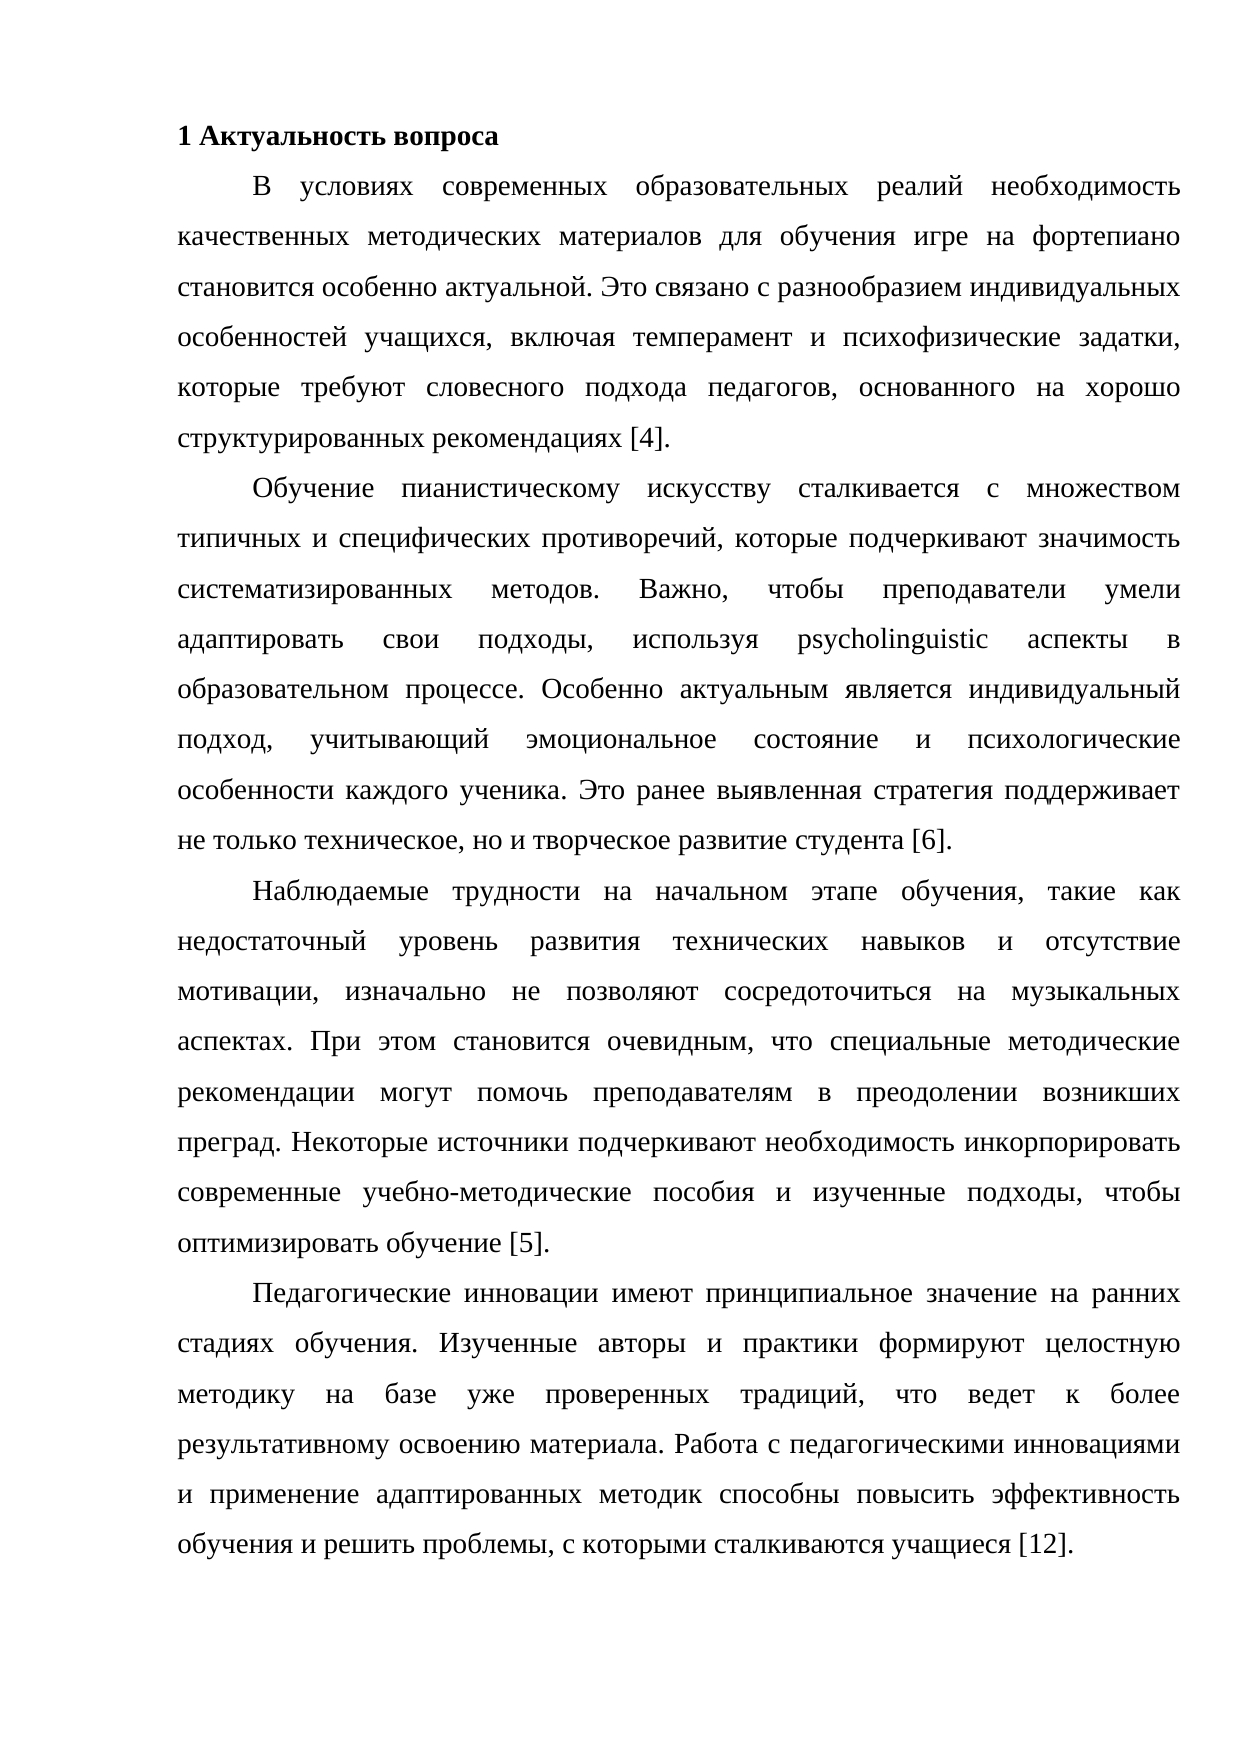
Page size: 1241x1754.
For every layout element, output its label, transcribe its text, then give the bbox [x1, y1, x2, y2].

text Обучение пианистическому искусству сталкивается с множеством типичных и специфических противоречий, которые подчеркивают значимость систематизированных методов. Важно, чтобы преподаватели умели адаптировать свои подходы, используя psycholinguistic аспекты в образовательном процессе. Особенно актуальным является индивидуальный подход, учитывающий эмоциональное состояние и психологические особенности каждого ученика. Это ранее выявленная стратегия поддерживает не только техническое, но и творческое развитие студента [6]. [177, 470, 1181, 856]
subtitle 1 Актуальность вопроса [177, 118, 1181, 152]
text Наблюдаемые трудности на начальном этапе обучения, такие как недостаточный уровень развития технических навыков и отсутствие мотивации, изначально не позволяют сосредоточиться на музыкальных аспектах. При этом становится очевидным, что специальные методические рекомендации могут помочь преподавателям в преодолении возникших преград. Некоторые источники подчеркивают необходимость инкорпорировать современные учебно-методические пособия и изученные подходы, чтобы оптимизировать обучение [5]. [177, 873, 1181, 1258]
text Педагогические инновации имеют принципиальное значение на ранних стадиях обучения. Изученные авторы и практики формируют целостную методику на базе уже проверенных традиций, что ведет к более результативному освоению материала. Работа с педагогическими инновациями и применение адаптированных методик способны повысить эффективность обучения и решить проблемы, с которыми сталкиваются учащиеся [12]. [177, 1275, 1181, 1560]
text В условиях современных образовательных реалий необходимость качественных методических материалов для обучения игре на фортепиано становится особенно актуальной. Это связано с разнообразием индивидуальных особенностей учащихся, включая темперамент и психофизические задатки, которые требуют словесного подхода педагогов, основанного на хорошо структурированных рекомендациях [4]. [177, 168, 1181, 453]
